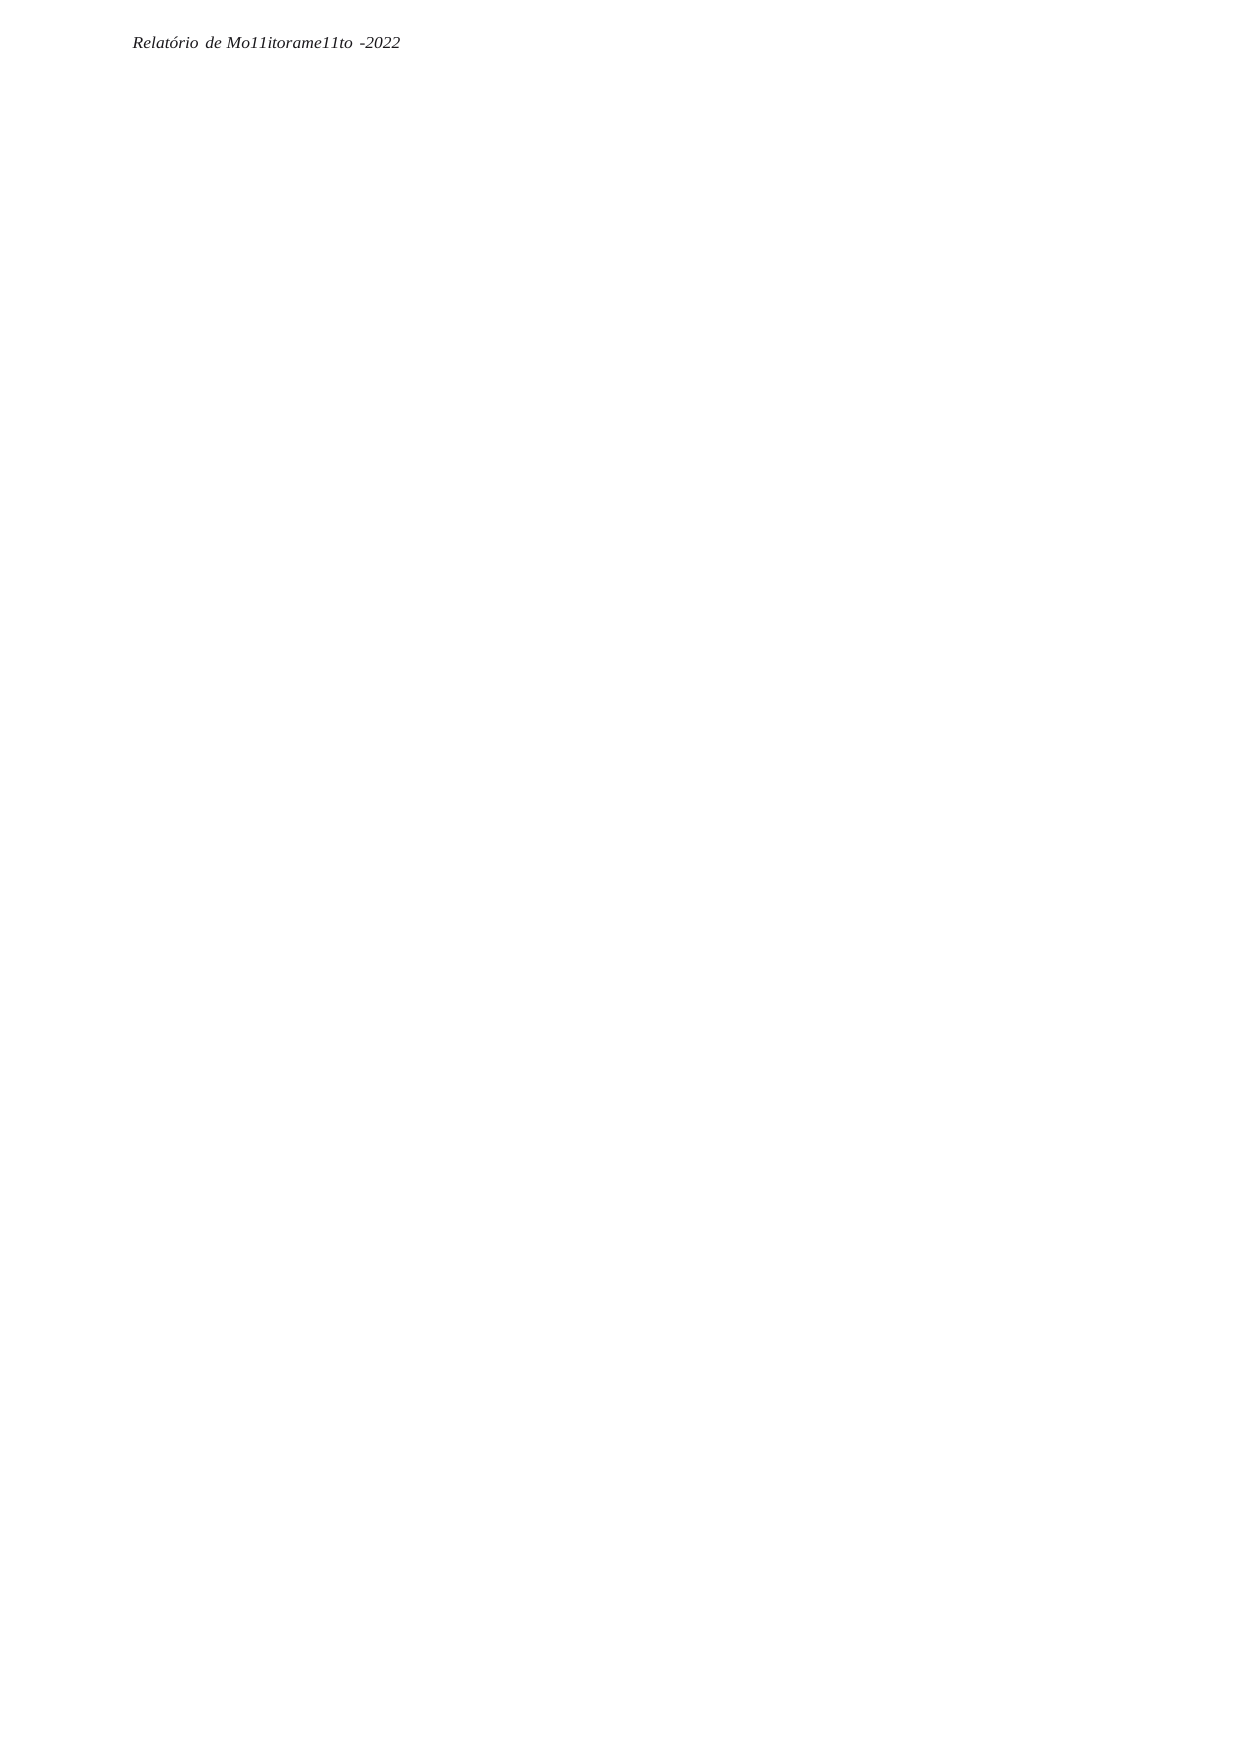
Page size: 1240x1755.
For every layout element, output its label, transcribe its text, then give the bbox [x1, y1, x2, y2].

text Relatório de Mo11itorame11to -2022 [132, 33, 1239, 52]
